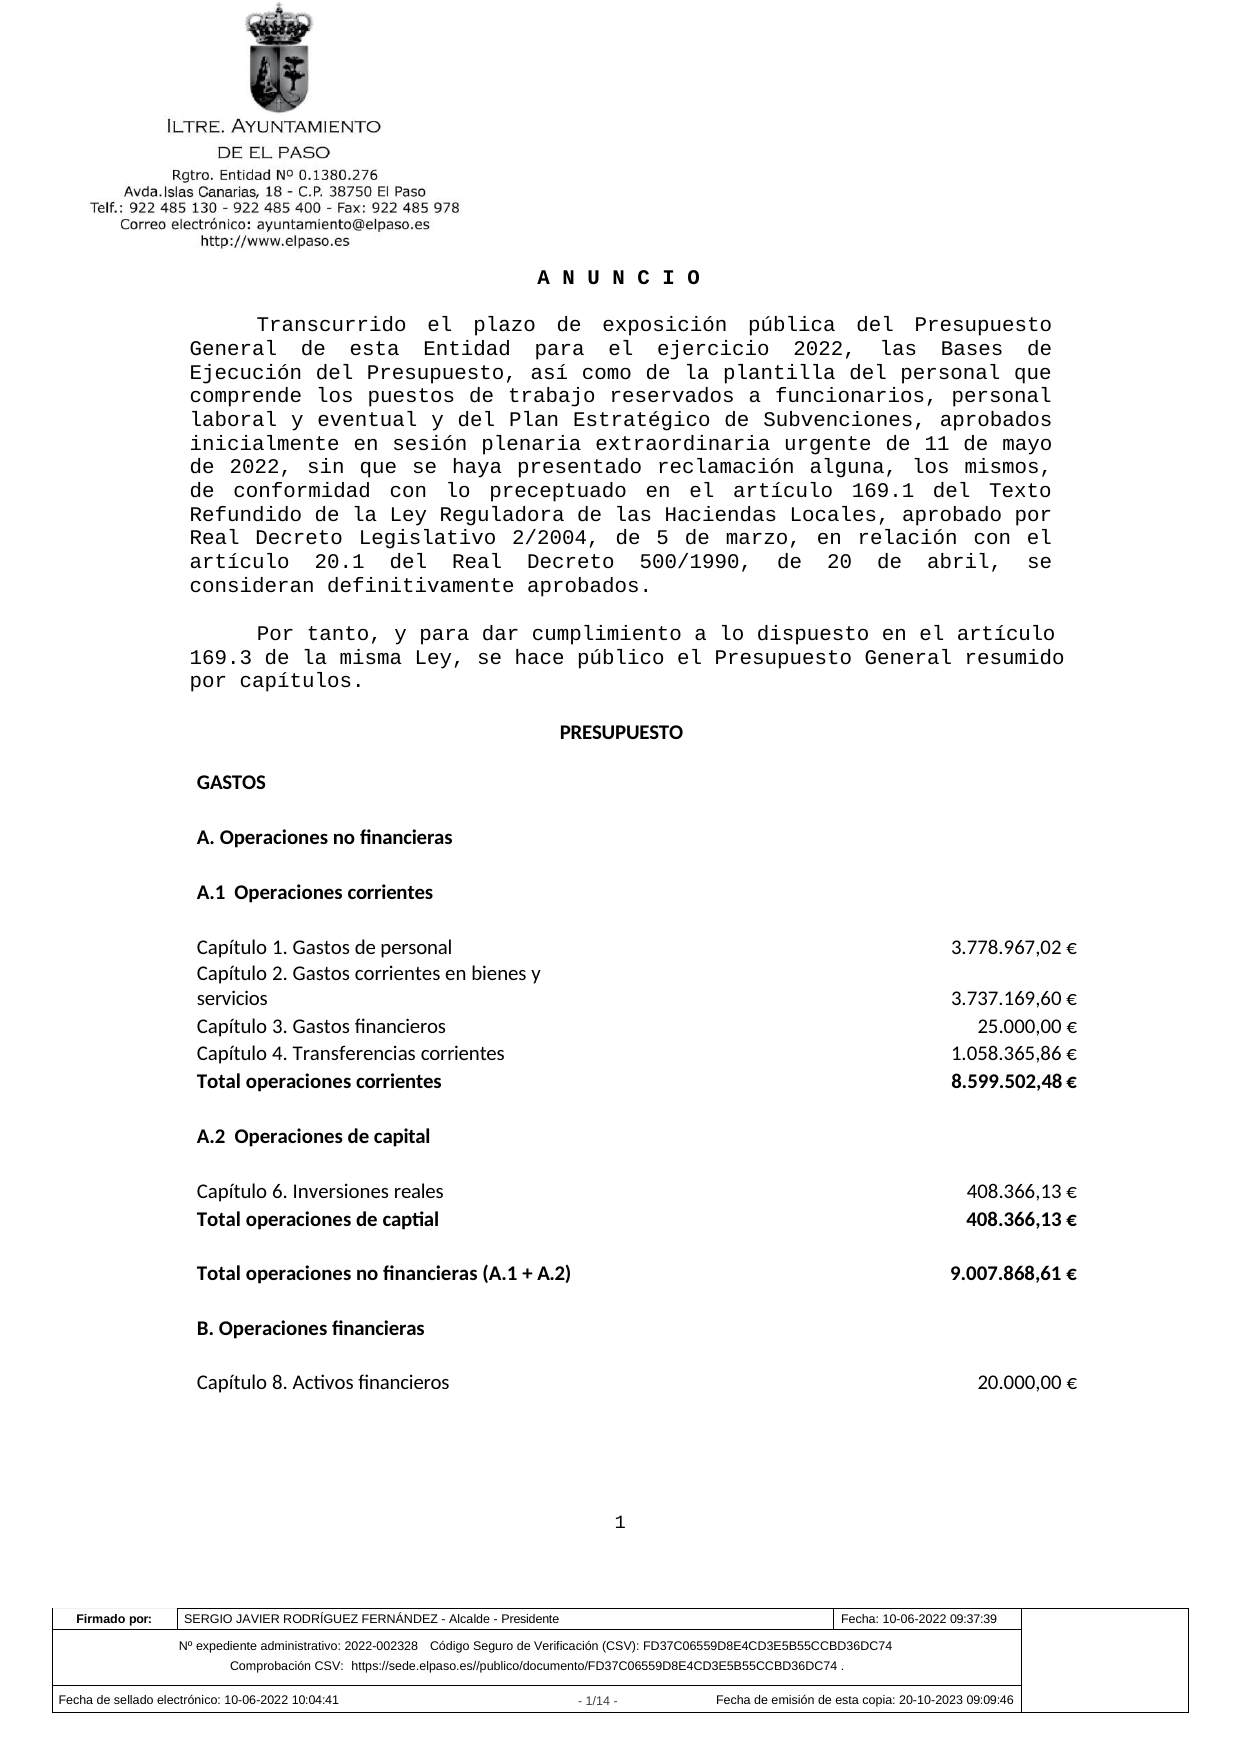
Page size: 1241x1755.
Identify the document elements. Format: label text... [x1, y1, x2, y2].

table_cell 1.058.365,86 € [817, 1041, 1083, 1069]
table_header [817, 722, 1083, 921]
table_cell 9.007.868,61 € [817, 1248, 1083, 1303]
table_cell 3.737.169,60 € [817, 962, 1083, 1014]
subtitle A N U N C I O [186, 267, 1051, 291]
table_header PRESUPUESTO [191, 722, 817, 758]
table_cell B. Operaciones financieras [191, 1303, 817, 1358]
table_cell [817, 1110, 1083, 1165]
table_cell A. Operaciones no financieras [191, 811, 817, 866]
text Por tanto, y para dar cumplimiento a lo dispuesto en el artículo [257, 623, 1201, 647]
table_cell Capítulo 3. Gastos financieros [191, 1014, 817, 1041]
text 169.3 de la misma Ley, se hace público el Presupuesto General resumido por capítulos. [189, 647, 1066, 694]
table_cell 408.366,13 € [817, 1206, 1083, 1248]
table_cell 408.366,13 € [817, 1165, 1083, 1206]
table_cell A.2 Operaciones de capital [191, 1110, 817, 1165]
table_cell Total operaciones no financieras (A.1 + A.2) [191, 1248, 817, 1303]
text Transcurrido el plazo de exposición pública del Presupuesto General de esta Entidad para el ejercicio 2022, las Bases de Ejecución del Presupuesto, así como de la plantilla del personal que comprende los puestos de trabajo reservados a funcionarios, personal laboral y eventual y del Plan Estratégico de Subvenciones, aprobados inicialmente en sesión plenaria extraordinaria urgente de 11 de mayo de 2022, sin que se haya presentado reclamación alguna, los mismos, de conformidad con lo preceptuado en el artículo 169.1 del Texto Refundido de la Ley Reguladora de las Haciendas Locales, aprobado por Real Decreto Legislativo 2/2004, de 5 de marzo, en relación con el artículo 20.1 del Real Decreto 500/1990, de 20 de abril, se consideran definitivamente aprobados. [189, 314, 1052, 598]
table_cell A.1 Operaciones corrientes [191, 866, 817, 921]
table_cell Capítulo 8. Activos financieros [191, 1358, 817, 1396]
table_cell [817, 1303, 1083, 1358]
table_cell 3.778.967,02 € [817, 921, 1083, 962]
table_cell 8.599.502,48 € [817, 1069, 1083, 1110]
table_cell Capítulo 1. Gastos de personal [191, 921, 817, 962]
table_cell Capítulo 4. Transferencias corrientes [191, 1041, 817, 1069]
table_cell Total operaciones corrientes [191, 1069, 817, 1110]
table_cell 25.000,00 € [817, 1014, 1083, 1041]
table_cell Capítulo 2. Gastos corrientes en bienes y servicios [191, 962, 817, 1014]
table_cell GASTOS [191, 758, 817, 811]
table_cell Total operaciones de captial [191, 1206, 817, 1248]
table_cell Capítulo 6. Inversiones reales [191, 1165, 817, 1206]
table_cell 20.000,00 € [817, 1358, 1083, 1396]
